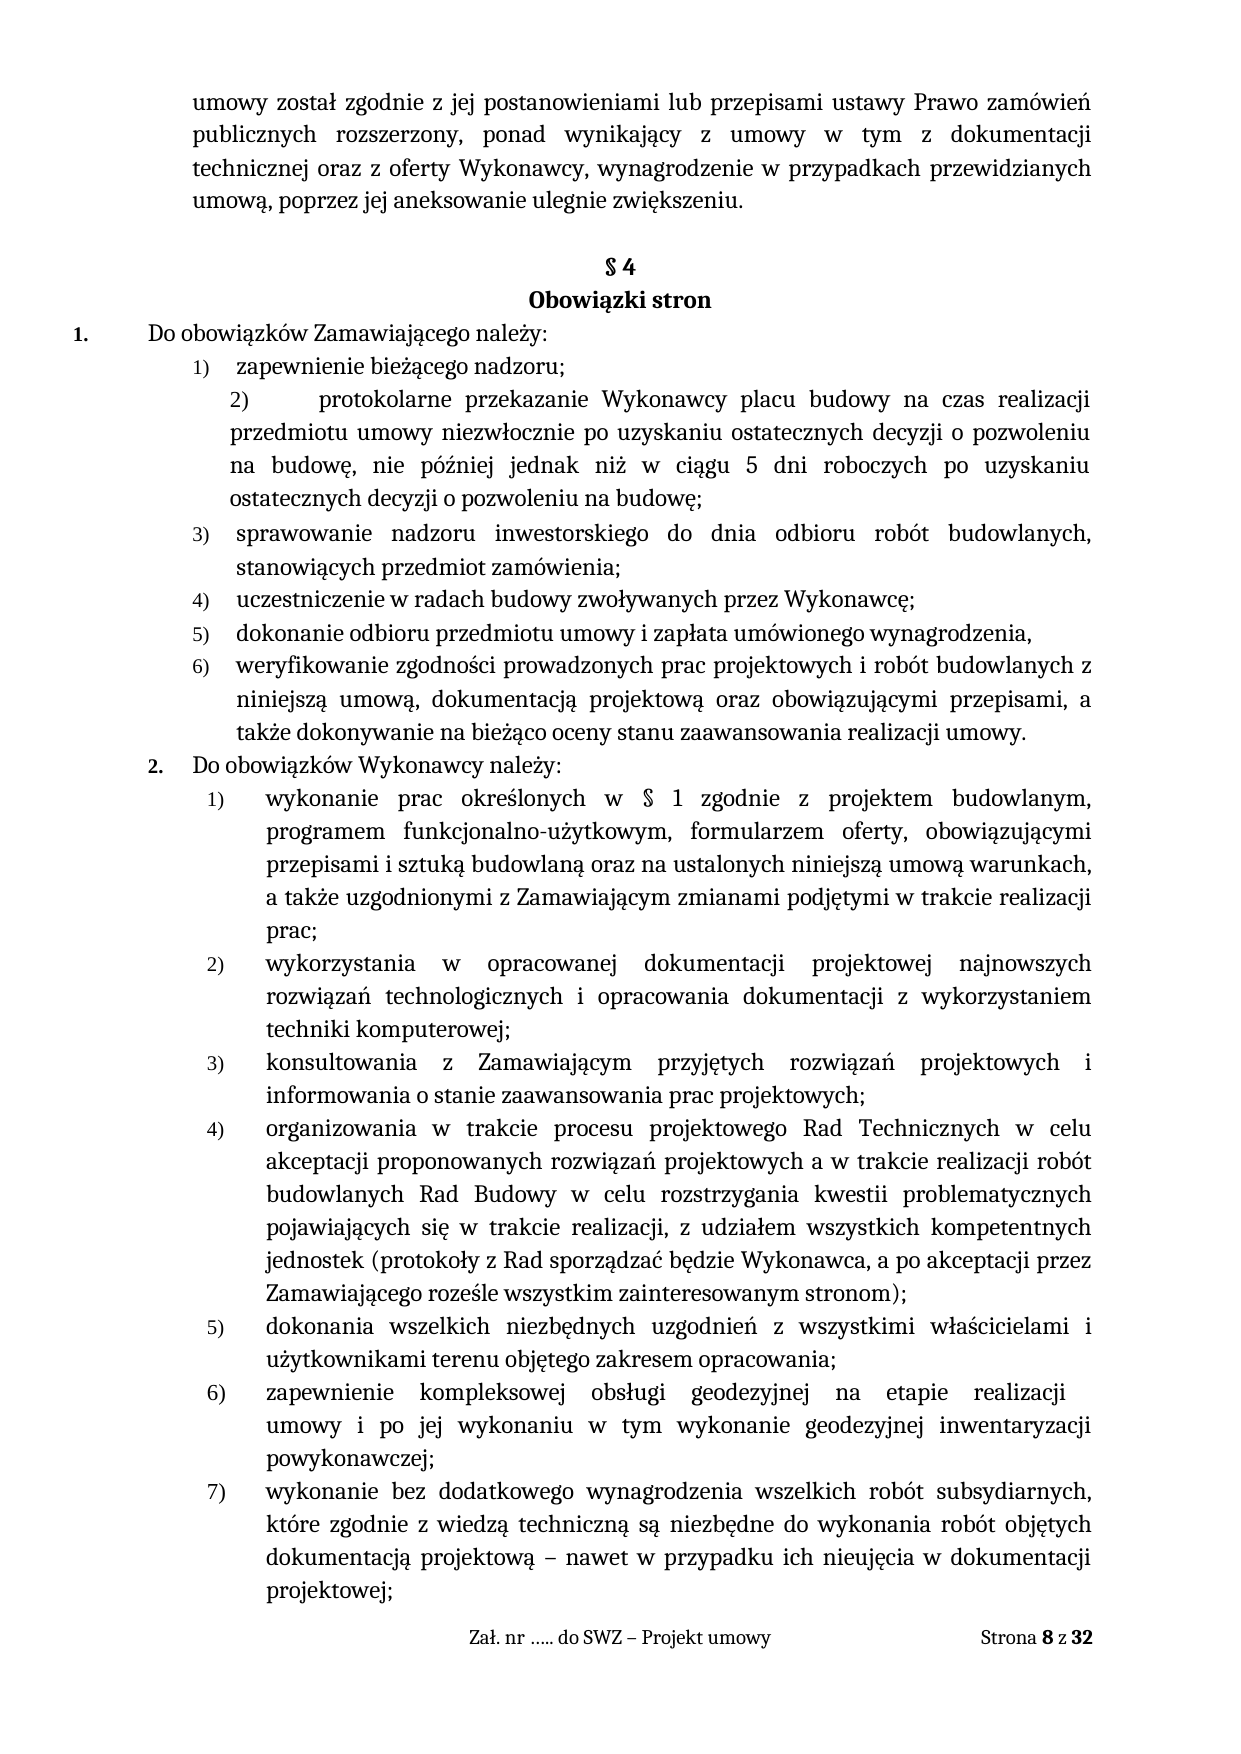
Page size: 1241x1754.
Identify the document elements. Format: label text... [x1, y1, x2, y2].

list organizowania w trakcie procesu projektowego Rad Technicznych w celu akceptacji proponowanych rozwiązań projektowych a w trakcie realizacji robót budowlanych Rad Budowy w celu rozstrzygania kwestii problematycznych pojawiających się w trakcie realizacji, z udziałem wszystkich kompetentnych jednostek (protokoły z Rad sporządzać będzie Wykonawca, a po akceptacji przez Zamawiającego roześle wszystkim zainteresowanym stronom); [207, 1114, 1093, 1308]
list protokolarne przekazanie Wykonawcy placu budowy na czas realizacji przedmiotu umowy niezwłocznie po uzyskaniu ostatecznych decyzji o pozwoleniu na budowę, nie później jednak niż w ciągu 5 dni roboczych po uzyskaniu ostatecznych decyzji o pozwoleniu na budowę; [229, 384, 1091, 512]
list konsultowania z Zamawiającym przyjętych rozwiązań projektowych i informowania o stanie zaawansowania prac projektowych; [207, 1048, 1093, 1109]
list uczestniczenie w radach budowy zwoływanych przez Wykonawcę; [192, 585, 1093, 614]
list dokonania wszelkich niezbędnych uzgodnień z wszystkimi właścicielami i użytkownikami terenu objętego zakresem opracowania; [207, 1312, 1093, 1374]
list wykonanie bez dodatkowego wynagrodzenia wszelkich robót subsydiarnych, które zgodnie z wiedzą techniczną są niezbędne do wykonania robót objętych dokumentacją projektową – nawet w przypadku ich nieujęcia w dokumentacji projektowej; [207, 1477, 1093, 1605]
list zapewnienie kompleksowej obsługi geodezyjnej na etapie realizacji umowy i po jej wykonaniu w tym wykonanie geodezyjnej inwentaryzacji powykonawczej; [207, 1378, 1093, 1473]
list dokonanie odbioru przedmiotu umowy i zapłata umówionego wynagrodzenia, [192, 618, 1093, 647]
list wykonanie prac określonych w § 1 zgodnie z projektem budowlanym, programem funkcjonalno-użytkowym, formularzem oferty, obowiązującymi przepisami i sztuką budowlaną oraz na ustalonych niniejszą umową warunkach, a także uzgodnionymi z Zamawiającym zmianami podjętymi w trakcie realizacji prac; [207, 783, 1093, 944]
list weryfikowanie zgodności prowadzonych prac projektowych i robót budowlanych z niniejszą umową, dokumentacją projektową oraz obowiązującymi przepisami, a także dokonywanie na bieżąco oceny stanu zaawansowania realizacji umowy. [192, 651, 1093, 746]
text Obowiązki stron [148, 286, 1093, 314]
list Do obowiązków Zamawiającego należy: [73, 318, 1093, 347]
list wykorzystania w opracowanej dokumentacji projektowej najnowszych rozwiązań technologicznych i opracowania dokumentacji z wykorzystaniem techniki komputerowej; [207, 949, 1093, 1043]
list umowy został zgodnie z jej postanowieniami lub przepisami ustawy Prawo zamówień publicznych rozszerzony, ponad wynikający z umowy w tym z dokumentacji technicznej oraz z oferty Wykonawcy, wynagrodzenie w przypadkach przewidzianych umową, poprzez jej aneksowanie ulegnie zwiększeniu. [148, 87, 1093, 215]
text § 4 [148, 252, 1093, 281]
list Do obowiązków Wykonawcy należy: [148, 751, 1093, 779]
list sprawowanie nadzoru inwestorskiego do dnia odbioru robót budowlanych, stanowiących przedmiot zamówienia; [192, 519, 1093, 581]
list zapewnienie bieżącego nadzoru; [192, 352, 1093, 380]
